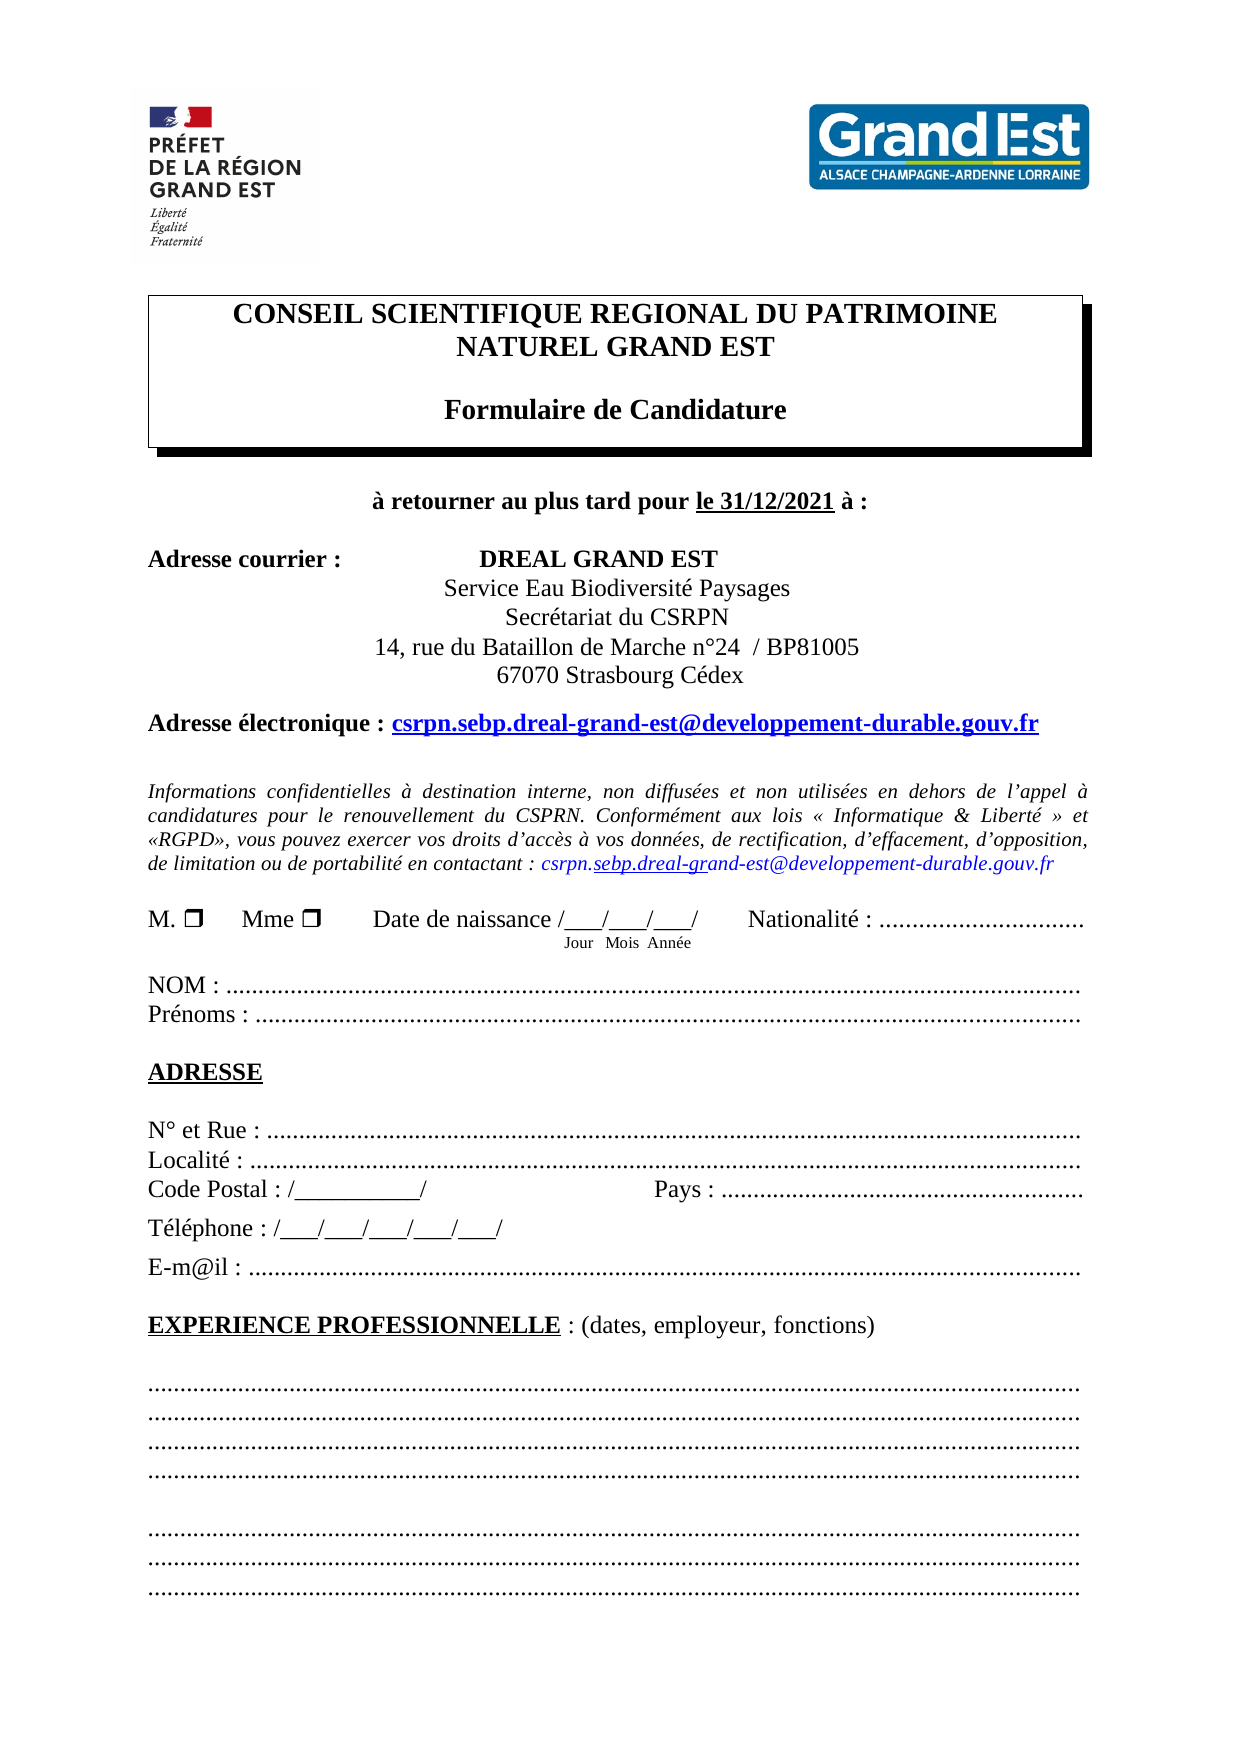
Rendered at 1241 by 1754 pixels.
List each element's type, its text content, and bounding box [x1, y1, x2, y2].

text Informations confidentielles à destination interne, non diffusées et non utilisées en dehors de l’appel à candidatures pour le renouvellement du CSPRN. Conformément aux lois « Informatique & Liberté » et «RGPD», vous pouvez exercer vos droits d’accès à vos données, de rectification, d’effacement, d’opposition, de limitation ou de portabilité en contactant : csrpn.sebp.dreal-grand-est@developpement-durable.gouv.fr [148, 779, 1092, 875]
picture [791, 85, 1108, 208]
text Localité : [148, 1144, 1092, 1173]
text Prénoms : [148, 999, 1092, 1028]
subtitle NATUREL GRAND EST [149, 328, 1082, 363]
text 67070 Strasbourg Cédex [148, 660, 1092, 689]
text EXPERIENCE PROFESSIONNELLE : (dates, employeur, fonctions) [148, 1310, 1092, 1339]
text Service Eau Biodiversité Paysages [148, 573, 1092, 602]
subtitle Adresse électronique : csrpn.sebp.dreal-grand-est@developpement-durable.gouv.fr [148, 708, 1092, 737]
text NOM : [148, 970, 1092, 999]
subtitle Formulaire de Candidature [149, 391, 1082, 447]
text Téléphone : /___/___/___/___/___/ [148, 1213, 1092, 1242]
subtitle ADRESSE [148, 1057, 1092, 1086]
text N° et Rue : [148, 1115, 1092, 1144]
subtitle à retourner au plus tard pour le 31/12/2021 à : [148, 486, 1092, 515]
subtitle CONSEIL SCIENTIFIQUE REGIONAL DU PATRIMOINE [149, 296, 1082, 328]
text M.  Mme  Date de naissance /___/___/___/ Nationalité : [148, 904, 1092, 933]
text 14, rue du Bataillon de Marche n°24 / BP81005 [148, 631, 1092, 660]
text E-m@il : [148, 1252, 1092, 1281]
text Code Postal : /__________/ Pays : [148, 1173, 1092, 1203]
text Secrétariat du CSRPN [148, 602, 1092, 631]
picture [129, 87, 321, 266]
subtitle Adresse courrier : DREAL GRAND EST [148, 544, 1092, 573]
text Jour Mois Année [148, 933, 1092, 952]
